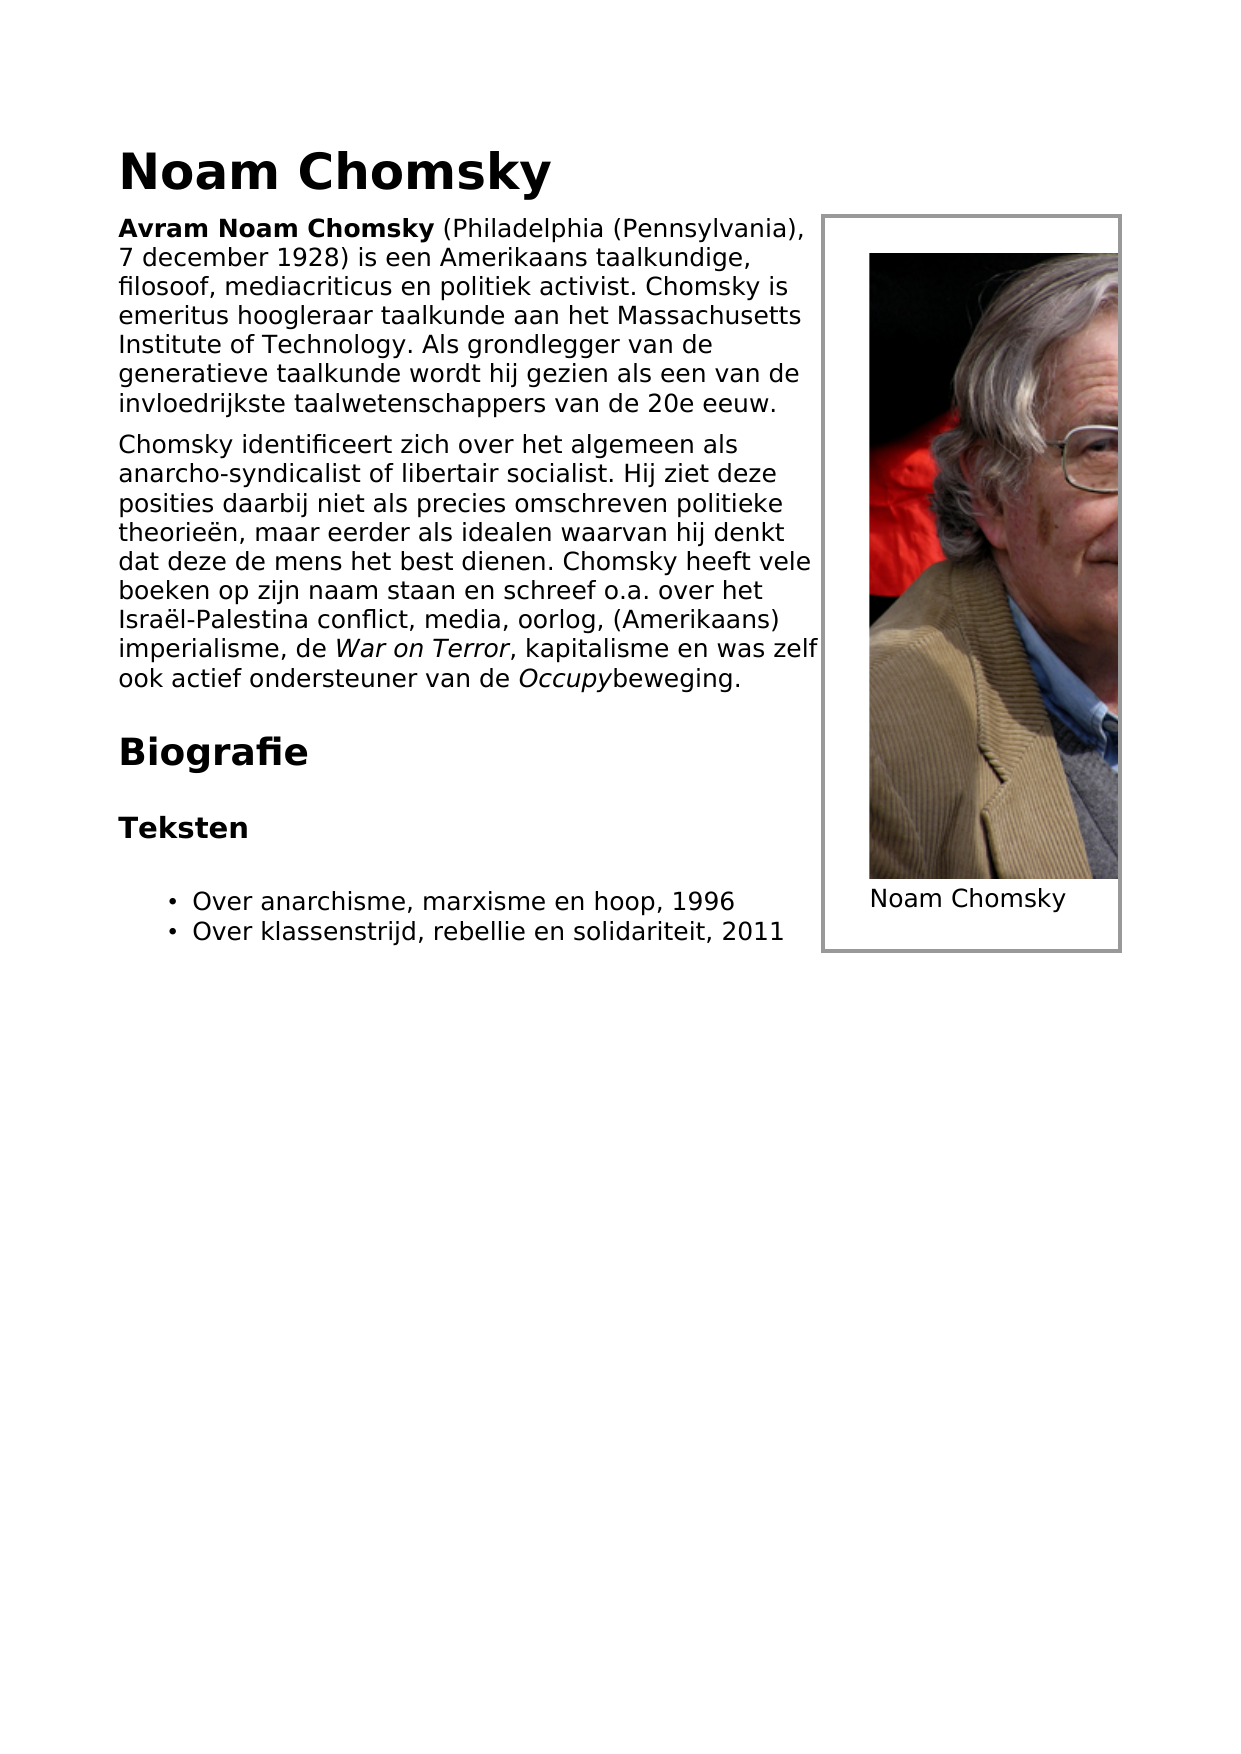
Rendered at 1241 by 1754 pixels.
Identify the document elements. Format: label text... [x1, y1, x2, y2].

text Avram Noam Chomsky (Philadelphia (Pennsylvania), 7 december 1928) is een Amerikaans taalkundige, filosoof, mediacriticus en politiek activist. Chomsky is emeritus hoogleraar taalkunde aan het Massachusetts Institute of Technology. Als grondlegger van de generatieve taalkunde wordt hij gezien als een van de invloedrijkste taalwetenschappers van de 20e eeuw. [118, 214, 821, 418]
table_header Noam Chomsky [834, 218, 1118, 949]
subtitle Teksten [118, 812, 821, 846]
picture [869, 253, 1118, 879]
list Over klassenstrijd, rebellie en solidariteit, 2011 [177, 917, 821, 946]
subtitle Biografie [118, 731, 821, 774]
list Over anarchisme, marxisme en hoop, 1996 [177, 888, 821, 917]
text Chomsky identificeert zich over het algemeen als anarcho-syndicalist of libertair socialist. Hij ziet deze posities daarbij niet als precies omschreven politieke theorieën, maar eerder als idealen waarvan hij denkt dat deze de mens het best dienen. Chomsky heeft vele boeken op zijn naam staan en schreef o.a. over het Israël-Palestina conflict, media, oorlog, (Amerikaans) imperialisme, de War on Terror, kapitalisme en was zelf ook actief ondersteuner van de Occupybeweging. [118, 431, 821, 693]
subtitle Noam Chomsky [118, 143, 1122, 201]
